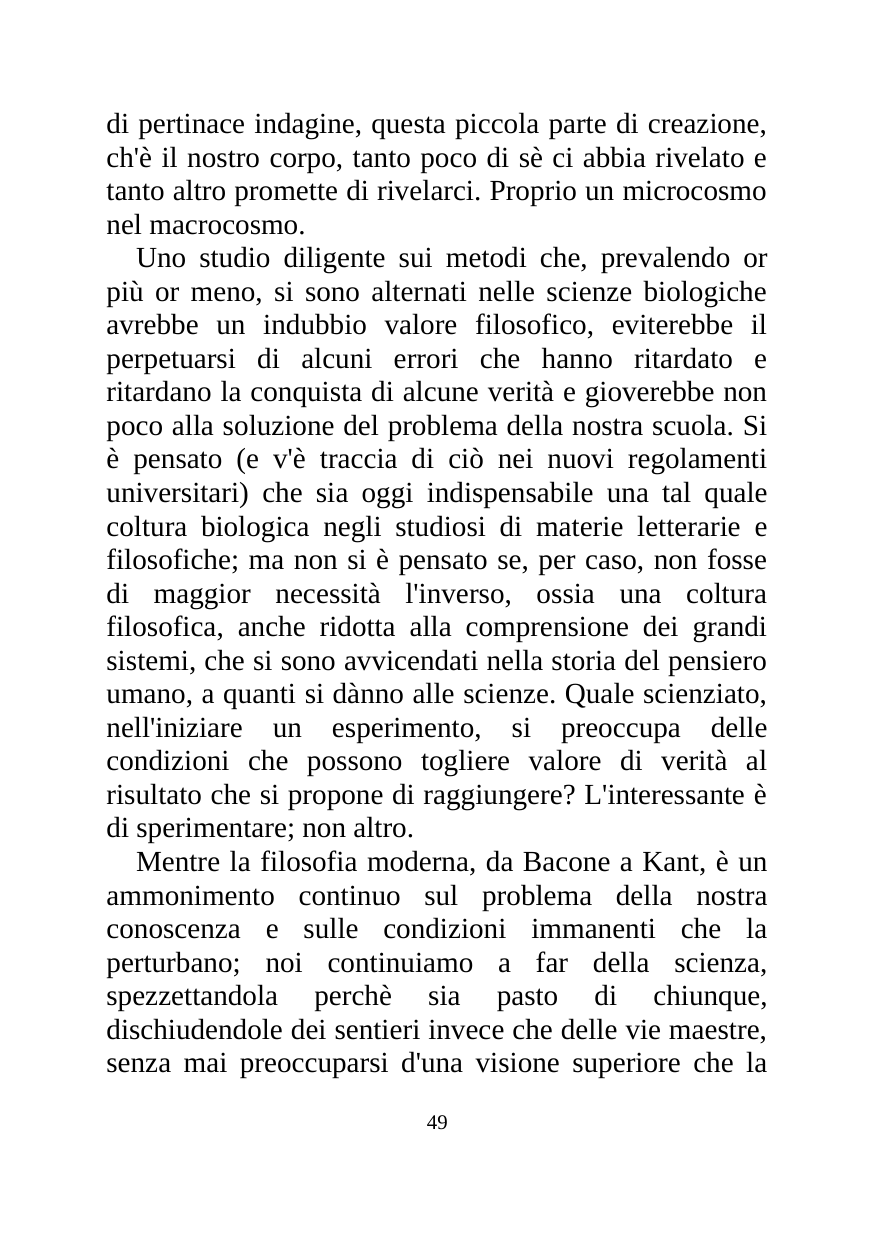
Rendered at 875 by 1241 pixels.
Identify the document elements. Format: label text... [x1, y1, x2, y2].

text Mentre la filosofia moderna, da Bacone a Kant, è un ammonimento continuo sul problema della nostra conoscenza e sulle condizioni immanenti che la perturbano; noi continuiamo a far della scienza, spezzettandola perchè sia pasto di chiunque, dischiudendole dei sentieri invece che delle vie maestre, senza mai preoccuparsi d'una visione superiore che la [106, 844, 768, 1079]
text Uno studio diligente sui metodi che, prevalendo or più or meno, si sono alternati nelle scienze biologiche avrebbe un indubbio valore filosofico, eviterebbe il perpetuarsi di alcuni errori che hanno ritardato e ritardano la conquista di alcune verità e gioverebbe non poco alla soluzione del problema della nostra scuola. Si è pensato (e v'è traccia di ciò nei nuovi regolamenti universitari) che sia oggi indispensabile una tal quale coltura biologica negli studiosi di materie letterarie e filosofiche; ma non si è pensato se, per caso, non fosse di maggior necessità l'inverso, ossia una coltura filosofica, anche ridotta alla comprensione dei grandi sistemi, che si sono avvicendati nella storia del pensiero umano, a quanti si dànno alle scienze. Quale scienziato, nell'iniziare un esperimento, si preoccupa delle condizioni che possono togliere valore di verità al risultato che si propone di raggiungere? L'interessante è di sperimentare; non altro. [106, 240, 768, 844]
text di pertinace indagine, questa piccola parte di creazione, ch'è il nostro corpo, tanto poco di sè ci abbia rivelato e tanto altro promette di rivelarci. Proprio un microcosmo nel macrocosmo. [106, 106, 768, 240]
